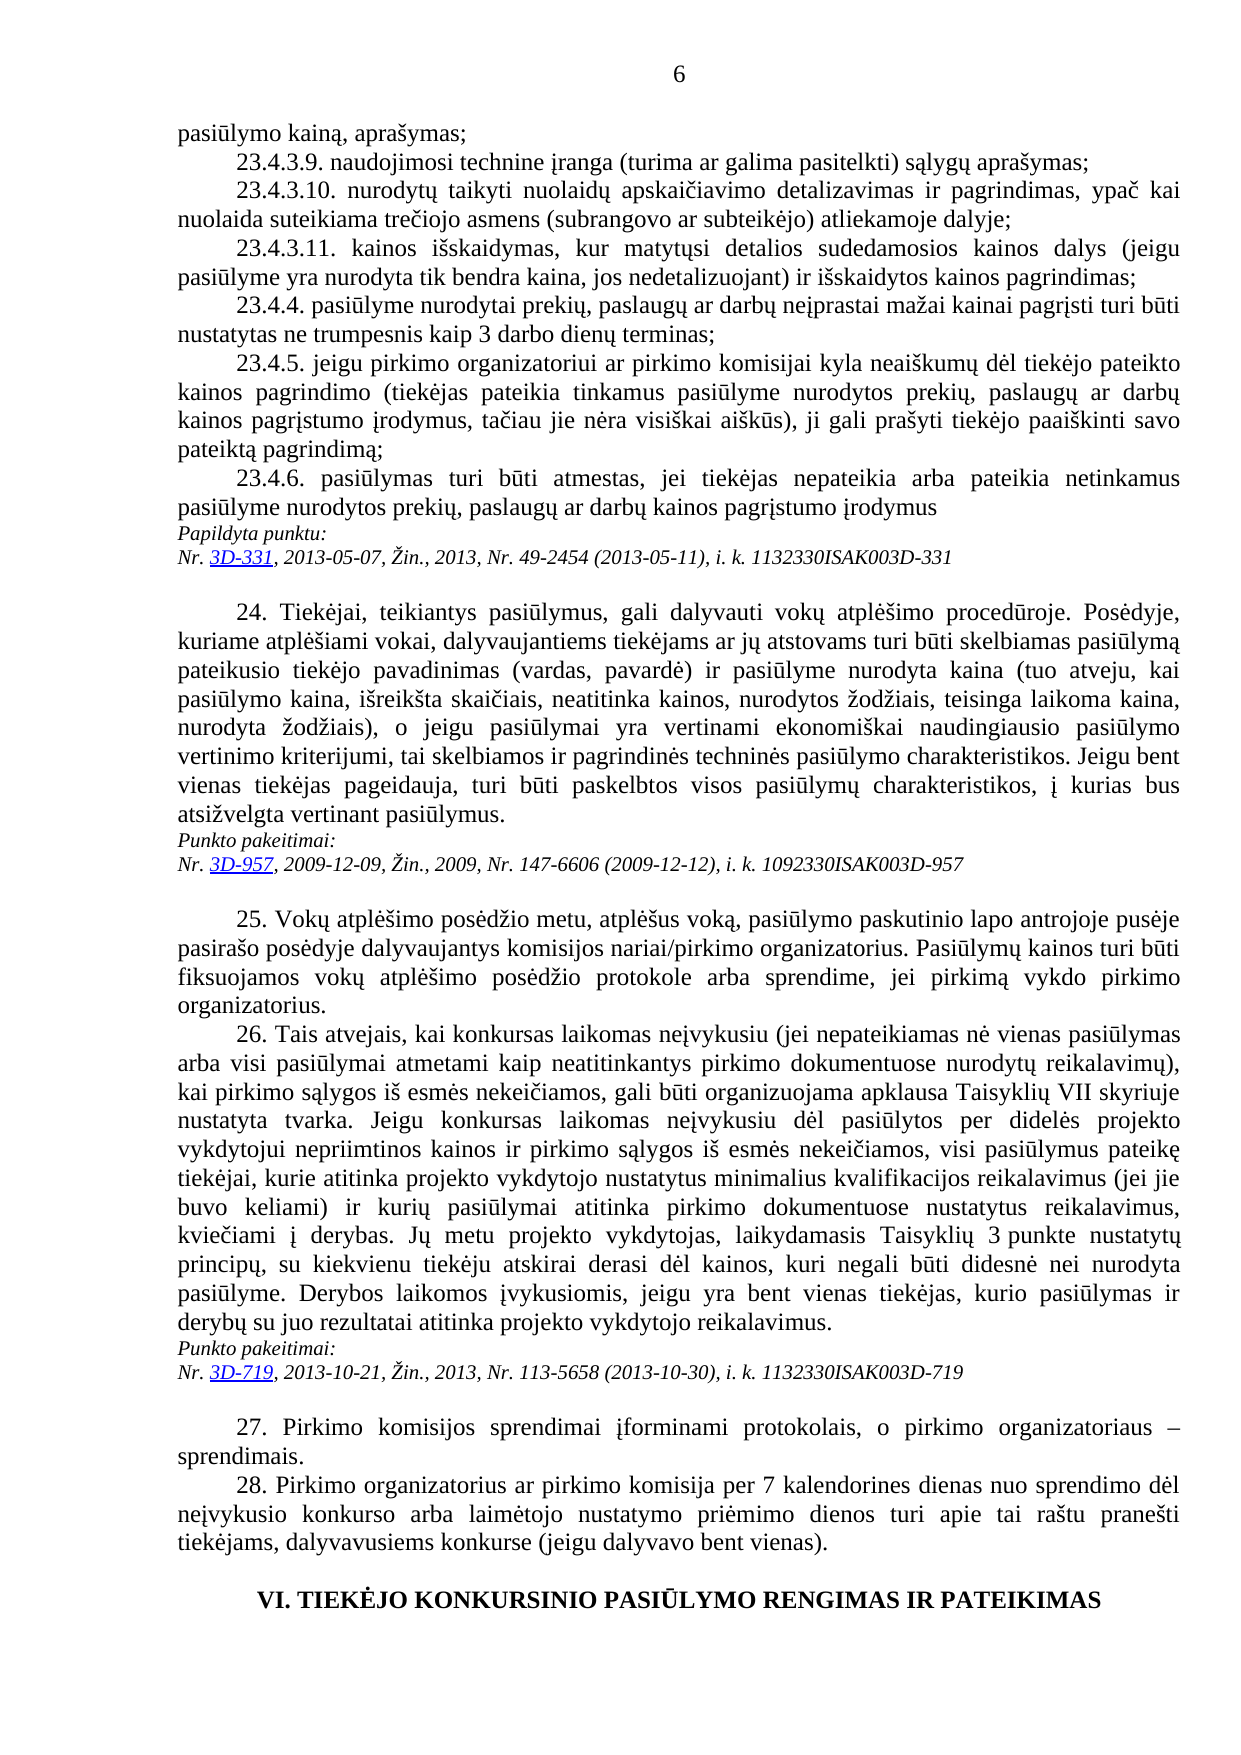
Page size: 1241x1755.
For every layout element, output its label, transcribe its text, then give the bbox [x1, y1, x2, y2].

text 23.4.3.10. nurodytų taikyti nuolaidų apskaičiavimo detalizavimas ir pagrindimas, ypač kai nuolaida suteikiama trečiojo asmens (subrangovo ar subteikėjo) atliekamoje dalyje; [177, 176, 1181, 233]
text 27. Pirkimo komisijos sprendimai įforminami protokolais, o pirkimo organizatoriaus – sprendimais. [177, 1412, 1181, 1470]
text Nr. 3D-331, 2013-05-07, Žin., 2013, Nr. 49-2454 (2013-05-11), i. k. 1132330ISAK003D-331 [177, 545, 1181, 569]
text 23.4.4. pasiūlyme nurodytai prekių, paslaugų ar darbų neįprastai mažai kainai pagrįsti turi būti nustatytas ne trumpesnis kaip 3 darbo dienų terminas; [177, 291, 1181, 348]
text 28. Pirkimo organizatorius ar pirkimo komisija per 7 kalendorines dienas nuo sprendimo dėl neįvykusio konkurso arba laimėtojo nustatymo priėmimo dienos turi apie tai raštu pranešti tiekėjams, dalyvavusiems konkurse (jeigu dalyvavo bent vienas). [177, 1470, 1181, 1556]
text Papildyta punktu: [177, 521, 1181, 545]
text pasiūlymo kainą, aprašymas; [177, 118, 1181, 147]
text 26. Tais atvejais, kai konkursas laikomas neįvykusiu (jei nepateikiamas nė vienas pasiūlymas arba visi pasiūlymai atmetami kaip neatitinkantys pirkimo dokumentuose nurodytų reikalavimų), kai pirkimo sąlygos iš esmės nekeičiamos, gali būti organizuojama apklausa Taisyklių VII skyriuje nustatyta tvarka. Jeigu konkursas laikomas neįvykusiu dėl pasiūlytos per didelės projekto vykdytojui nepriimtinos kainos ir pirkimo sąlygos iš esmės nekeičiamos, visi pasiūlymus pateikę tiekėjai, kurie atitinka projekto vykdytojo nustatytus minimalius kvalifikacijos reikalavimus (jei jie buvo keliami) ir kurių pasiūlymai atitinka pirkimo dokumentuose nustatytus reikalavimus, kviečiami į derybas. Jų metu projekto vykdytojas, laikydamasis Taisyklių 3 punkte nustatytų principų, su kiekvienu tiekėju atskirai derasi dėl kainos, kuri negali būti didesnė nei nurodyta pasiūlyme. Derybos laikomos įvykusiomis, jeigu yra bent vienas tiekėjas, kurio pasiūlymas ir derybų su juo rezultatai atitinka projekto vykdytojo reikalavimus. [177, 1019, 1181, 1336]
text 23.4.5. jeigu pirkimo organizatoriui ar pirkimo komisijai kyla neaiškumų dėl tiekėjo pateikto kainos pagrindimo (tiekėjas pateikia tinkamus pasiūlyme nurodytos prekių, paslaugų ar darbų kainos pagrįstumo įrodymus, tačiau jie nėra visiškai aiškūs), ji gali prašyti tiekėjo paaiškinti savo pateiktą pagrindimą; [177, 348, 1181, 463]
text Punkto pakeitimai: [177, 1336, 1181, 1360]
text Nr. 3D-957, 2009-12-09, Žin., 2009, Nr. 147-6606 (2009-12-12), i. k. 1092330ISAK003D-957 [177, 852, 1181, 876]
text VI. TIEKĖJO KONKURSINIO PASIŪLYMO RENGIMAS IR PATEIKIMAS [177, 1585, 1181, 1614]
text 23.4.3.9. naudojimosi technine įranga (turima ar galima pasitelkti) sąlygų aprašymas; [177, 147, 1181, 176]
text 23.4.3.11. kainos išskaidymas, kur matytųsi detalios sudedamosios kainos dalys (jeigu pasiūlyme yra nurodyta tik bendra kaina, jos nedetalizuojant) ir išskaidytos kainos pagrindimas; [177, 233, 1181, 291]
text 25. Vokų atplėšimo posėdžio metu, atplėšus voką, pasiūlymo paskutinio lapo antrojoje pusėje pasirašo posėdyje dalyvaujantys komisijos nariai/pirkimo organizatorius. Pasiūlymų kainos turi būti fiksuojamos vokų atplėšimo posėdžio protokole arba sprendime, jei pirkimą vykdo pirkimo organizatorius. [177, 904, 1181, 1019]
text Nr. 3D-719, 2013-10-21, Žin., 2013, Nr. 113-5658 (2013-10-30), i. k. 1132330ISAK003D-719 [177, 1360, 1181, 1384]
text 23.4.6. pasiūlymas turi būti atmestas, jei tiekėjas nepateikia arba pateikia netinkamus pasiūlyme nurodytos prekių, paslaugų ar darbų kainos pagrįstumo įrodymus [177, 463, 1181, 521]
text Punkto pakeitimai: [177, 827, 1181, 852]
text 24. Tiekėjai, teikiantys pasiūlymus, gali dalyvauti vokų atplėšimo procedūroje. Posėdyje, kuriame atplėšiami vokai, dalyvaujantiems tiekėjams ar jų atstovams turi būti skelbiamas pasiūlymą pateikusio tiekėjo pavadinimas (vardas, pavardė) ir pasiūlyme nurodyta kaina (tuo atveju, kai pasiūlymo kaina, išreikšta skaičiais, neatitinka kainos, nurodytos žodžiais, teisinga laikoma kaina, nurodyta žodžiais), o jeigu pasiūlymai yra vertinami ekonomiškai naudingiausio pasiūlymo vertinimo kriterijumi, tai skelbiamos ir pagrindinės techninės pasiūlymo charakteristikos. Jeigu bent vienas tiekėjas pageidauja, turi būti paskelbtos visos pasiūlymų charakteristikos, į kurias bus atsižvelgta vertinant pasiūlymus. [177, 597, 1181, 827]
